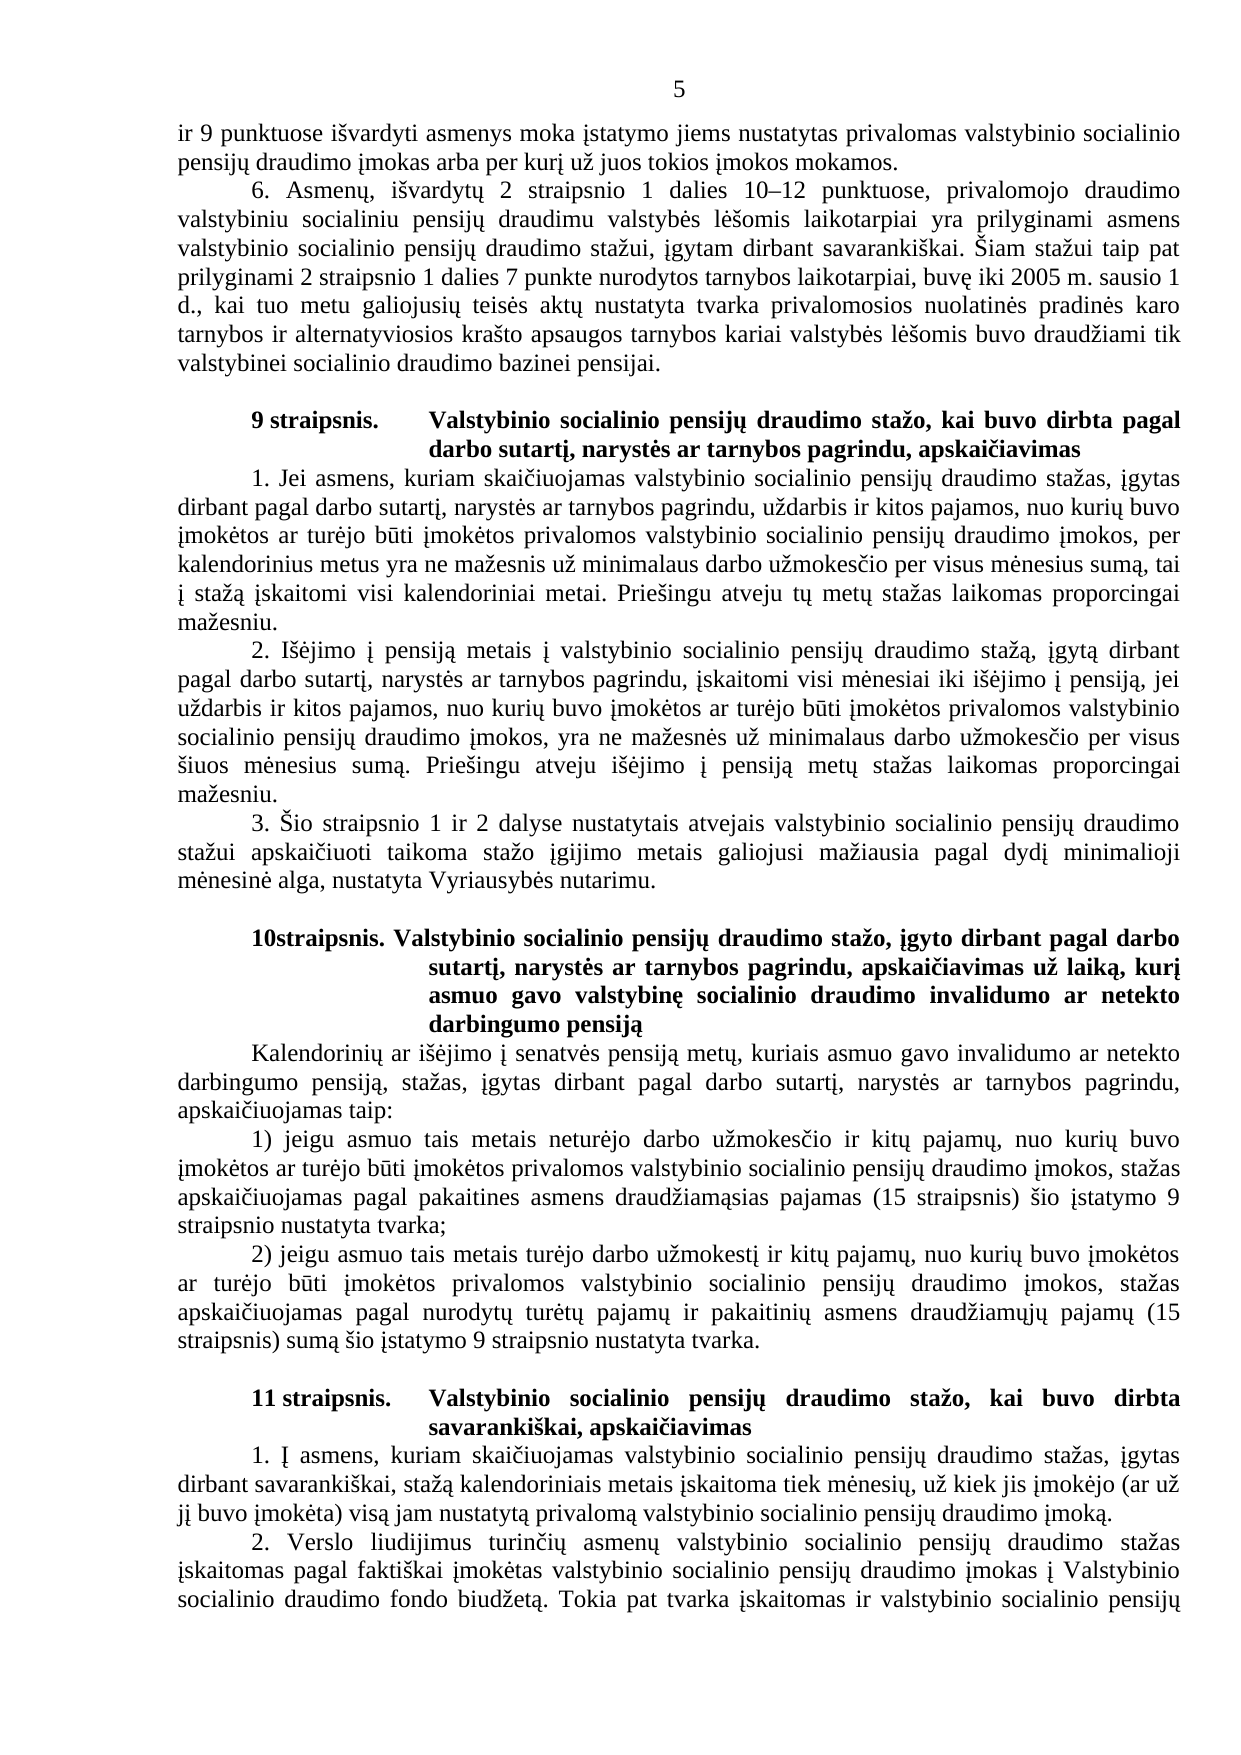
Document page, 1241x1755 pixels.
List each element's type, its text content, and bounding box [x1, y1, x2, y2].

text 10straipsnis. Valstybinio socialinio pensijų draudimo stažo, įgyto dirbant pagal darbo sutartį, narystės ar tarnybos pagrindu, apskaičiavimas už laiką, kurį asmuo gavo valstybinę socialinio draudimo invalidumo ar netekto darbingumo pensiją [251, 923, 1181, 1038]
text 1) jeigu asmuo tais metais neturėjo darbo užmokesčio ir kitų pajamų, nuo kurių buvo įmokėtos ar turėjo būti įmokėtos privalomos valstybinio socialinio pensijų draudimo įmokos, stažas apskaičiuojamas pagal pakaitines asmens draudžiamąsias pajamas (15 straipsnis) šio įstatymo 9 straipsnio nustatyta tvarka; [177, 1124, 1181, 1239]
text 1. Jei asmens, kuriam skaičiuojamas valstybinio socialinio pensijų draudimo stažas, įgytas dirbant pagal darbo sutartį, narystės ar tarnybos pagrindu, uždarbis ir kitos pajamos, nuo kurių buvo įmokėtos ar turėjo būti įmokėtos privalomos valstybinio socialinio pensijų draudimo įmokos, per kalendorinius metus yra ne mažesnis už minimalaus darbo užmokesčio per visus mėnesius sumą, tai į stažą įskaitomi visi kalendoriniai metai. Priešingu atveju tų metų stažas laikomas proporcingai mažesniu. [177, 463, 1181, 636]
text ir 9 punktuose išvardyti asmenys moka įstatymo jiems nustatytas privalomas valstybinio socialinio pensijų draudimo įmokas arba per kurį už juos tokios įmokos mokamos. [177, 118, 1181, 176]
text 11 straipsnis. Valstybinio socialinio pensijų draudimo stažo, kai buvo dirbta savarankiškai, apskaičiavimas [251, 1383, 1181, 1441]
text 2) jeigu asmuo tais metais turėjo darbo užmokestį ir kitų pajamų, nuo kurių buvo įmokėtos ar turėjo būti įmokėtos privalomos valstybinio socialinio pensijų draudimo įmokos, stažas apskaičiuojamas pagal nurodytų turėtų pajamų ir pakaitinių asmens draudžiamųjų pajamų (15 straipsnis) sumą šio įstatymo 9 straipsnio nustatyta tvarka. [177, 1239, 1181, 1354]
text 9 straipsnis. Valstybinio socialinio pensijų draudimo stažo, kai buvo dirbta pagal darbo sutartį, narystės ar tarnybos pagrindu, apskaičiavimas [251, 406, 1181, 463]
text 6. Asmenų, išvardytų 2 straipsnio 1 dalies 10–12 punktuose, privalomojo draudimo valstybiniu socialiniu pensijų draudimu valstybės lėšomis laikotarpiai yra prilyginami asmens valstybinio socialinio pensijų draudimo stažui, įgytam dirbant savarankiškai. Šiam stažui taip pat prilyginami 2 straipsnio 1 dalies 7 punkte nurodytos tarnybos laikotarpiai, buvę iki 2005 m. sausio 1 d., kai tuo metu galiojusių teisės aktų nustatyta tvarka privalomosios nuolatinės pradinės karo tarnybos ir alternatyviosios krašto apsaugos tarnybos kariai valstybės lėšomis buvo draudžiami tik valstybinei socialinio draudimo bazinei pensijai. [177, 176, 1181, 377]
text 2. Verslo liudijimus turinčių asmenų valstybinio socialinio pensijų draudimo stažas įskaitomas pagal faktiškai įmokėtas valstybinio socialinio pensijų draudimo įmokas į Valstybinio socialinio draudimo fondo biudžetą. Tokia pat tvarka įskaitomas ir valstybinio socialinio pensijų [177, 1527, 1181, 1613]
text 3. Šio straipsnio 1 ir 2 dalyse nustatytais atvejais valstybinio socialinio pensijų draudimo stažui apskaičiuoti taikoma stažo įgijimo metais galiojusi mažiausia pagal dydį minimalioji mėnesinė alga, nustatyta Vyriausybės nutarimu. [177, 808, 1181, 894]
text 2. Išėjimo į pensiją metais į valstybinio socialinio pensijų draudimo stažą, įgytą dirbant pagal darbo sutartį, narystės ar tarnybos pagrindu, įskaitomi visi mėnesiai iki išėjimo į pensiją, jei uždarbis ir kitos pajamos, nuo kurių buvo įmokėtos ar turėjo būti įmokėtos privalomos valstybinio socialinio pensijų draudimo įmokos, yra ne mažesnės už minimalaus darbo užmokesčio per visus šiuos mėnesius sumą. Priešingu atveju išėjimo į pensiją metų stažas laikomas proporcingai mažesniu. [177, 636, 1181, 808]
text 1. Į asmens, kuriam skaičiuojamas valstybinio socialinio pensijų draudimo stažas, įgytas dirbant savarankiškai, stažą kalendoriniais metais įskaitoma tiek mėnesių, už kiek jis įmokėjo (ar už jį buvo įmokėta) visą jam nustatytą privalomą valstybinio socialinio pensijų draudimo įmoką. [177, 1441, 1181, 1527]
text Kalendorinių ar išėjimo į senatvės pensiją metų, kuriais asmuo gavo invalidumo ar netekto darbingumo pensiją, stažas, įgytas dirbant pagal darbo sutartį, narystės ar tarnybos pagrindu, apskaičiuojamas taip: [177, 1038, 1181, 1124]
